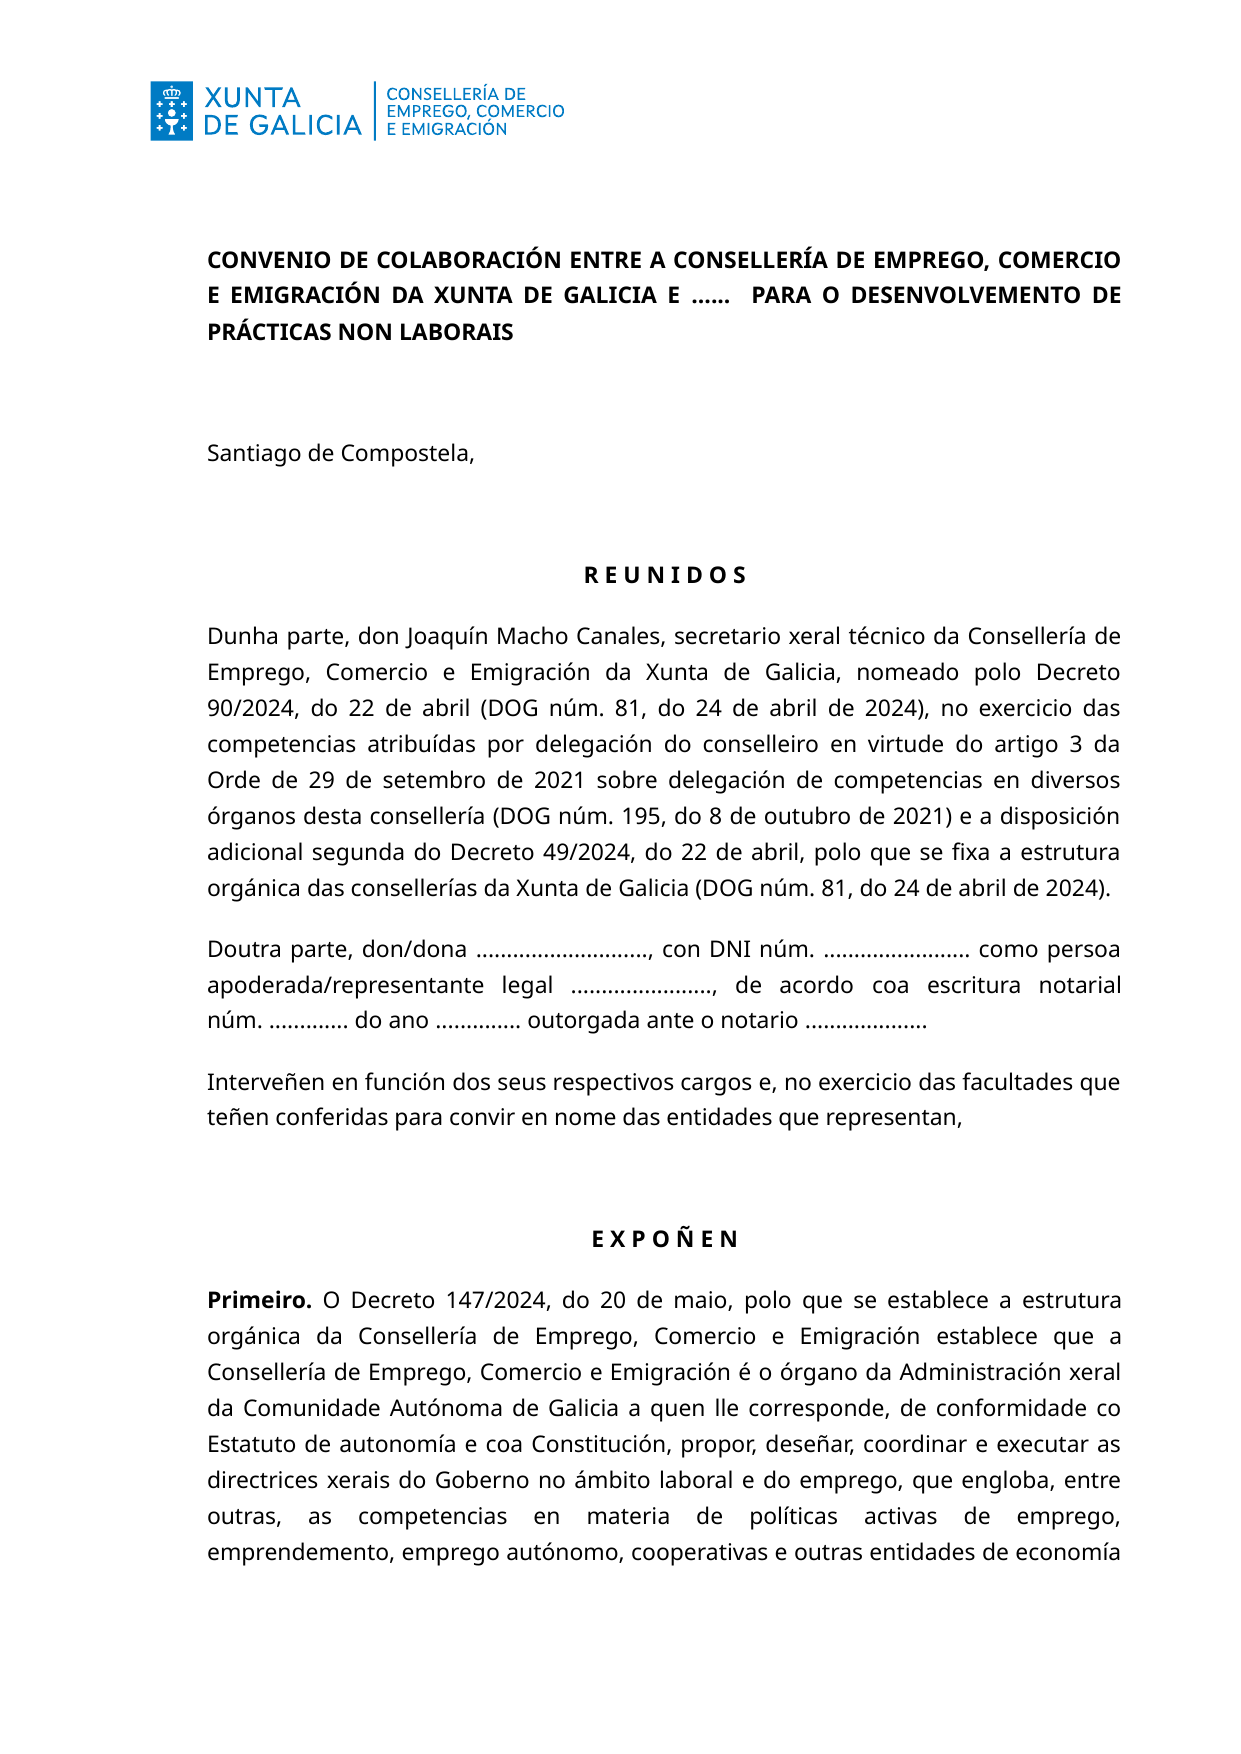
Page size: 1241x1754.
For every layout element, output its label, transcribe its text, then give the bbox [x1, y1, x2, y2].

text Doutra parte, don/dona ............................, con DNI núm. ........................ como persoa apoderada/representante legal ......................., de acordo coa escritura notarial núm. ............. do ano .............. outorgada ante o notario .................... [207, 933, 1122, 1036]
text CONVENIO DE COLABORACIÓN ENTRE A CONSELLERÍA DE EMPREGO, COMERCIO E EMIGRACIÓN DA XUNTA DE GALICIA E ...... PARA O DESENVOLVEMENTO DE PRÁCTICAS NON LABORAIS [207, 243, 1122, 347]
text Santiago de Compostela, [207, 437, 1122, 468]
text Dunha parte, don Joaquín Macho Canales, secretario xeral técnico da Consellería de Emprego, Comercio e Emigración da Xunta de Galicia, nomeado polo Decreto 90/2024, do 22 de abril (DOG núm. 81, do 24 de abril de 2024), no exercicio das competencias atribuídas por delegación do conselleiro en virtude do artigo 3 da Orde de 29 de setembro de 2021 sobre delegación de competencias en diversos órganos desta consellería (DOG núm. 195, do 8 de outubro de 2021) e a disposición adicional segunda do Decreto 49/2024, do 22 de abril, polo que se fixa a estrutura orgánica das consellerías da Xunta de Galicia (DOG núm. 81, do 24 de abril de 2024). [207, 620, 1122, 903]
text Primeiro. O Decreto 147/2024, do 20 de maio, polo que se establece a estrutura orgánica da Consellería de Emprego, Comercio e Emigración establece que a Consellería de Emprego, Comercio e Emigración é o órgano da Administración xeral da Comunidade Autónoma de Galicia a quen lle corresponde, de conformidade co Estatuto de autonomía e coa Constitución, propor, deseñar, coordinar e executar as directrices xerais do Goberno no ámbito laboral e do emprego, que engloba, entre outras, as competencias en materia de políticas activas de emprego, emprendemento, emprego autónomo, cooperativas e outras entidades de economía [207, 1284, 1122, 1567]
text R E U N I D O S [207, 559, 1122, 590]
text Interveñen en función dos seus respectivos cargos e, no exercicio das facultades que teñen conferidas para convir en nome das entidades que representan, [207, 1065, 1122, 1133]
text E X P O Ñ E N [207, 1223, 1122, 1254]
